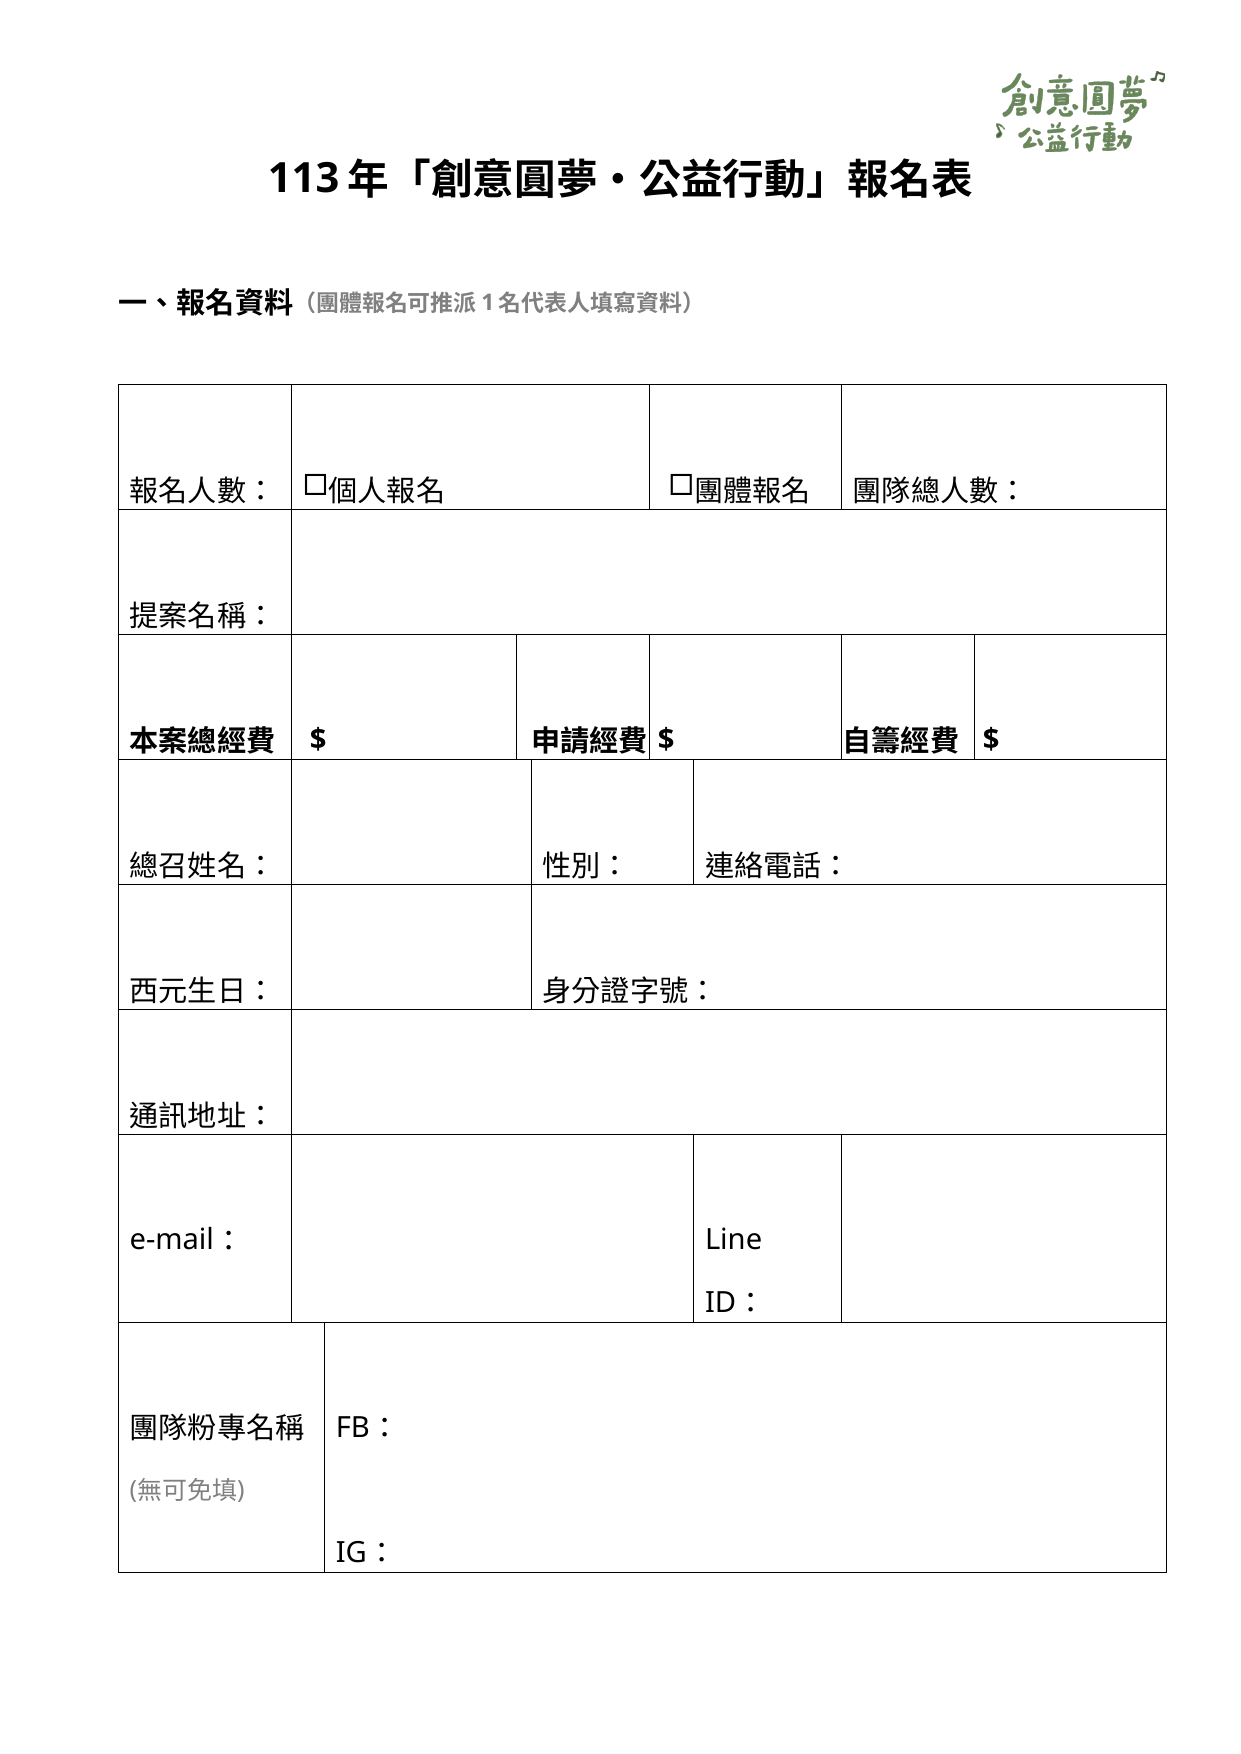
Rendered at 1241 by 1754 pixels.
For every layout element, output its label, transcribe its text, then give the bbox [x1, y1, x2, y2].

table_header 報名人數： [119, 385, 291, 509]
table_cell [292, 1010, 1166, 1134]
table_cell [292, 885, 531, 1009]
table_cell 性別： [532, 760, 693, 884]
table_cell 總召姓名： [119, 760, 291, 884]
table_cell 提案名稱： [119, 510, 291, 634]
text 113年「創意圓夢‧公益行動」報名表 [118, 134, 1122, 197]
table_cell 通訊地址： [119, 1010, 291, 1134]
table_header 團隊總人數： [842, 385, 1166, 509]
table_cell 西元生日： [119, 885, 291, 1009]
table_cell 本案總經費 [119, 635, 291, 759]
table_cell 連絡電話： [694, 760, 1166, 884]
table_cell $ [975, 635, 1166, 759]
table_cell $ [292, 635, 516, 759]
table_cell [292, 1135, 693, 1322]
table_cell 身分證字號： [532, 885, 1166, 1009]
table_cell 申請經費 [517, 635, 649, 759]
table_cell [292, 760, 531, 884]
table_cell e-mail： [119, 1135, 291, 1322]
table_cell 自籌經費 [842, 635, 974, 759]
table_cell $ [650, 635, 841, 759]
table_header 團體報名 [650, 385, 841, 509]
table_cell [292, 510, 1166, 634]
table_cell Line ID： [694, 1135, 841, 1322]
table_cell 團隊粉專名稱(無可免填) [119, 1323, 324, 1572]
table_header 個人報名 [292, 385, 649, 509]
text 一、報名資料（團體報名可推派1名代表人填寫資料） [118, 259, 1122, 322]
table_cell FB： IG： [325, 1323, 1166, 1572]
table_cell [842, 1135, 1166, 1322]
